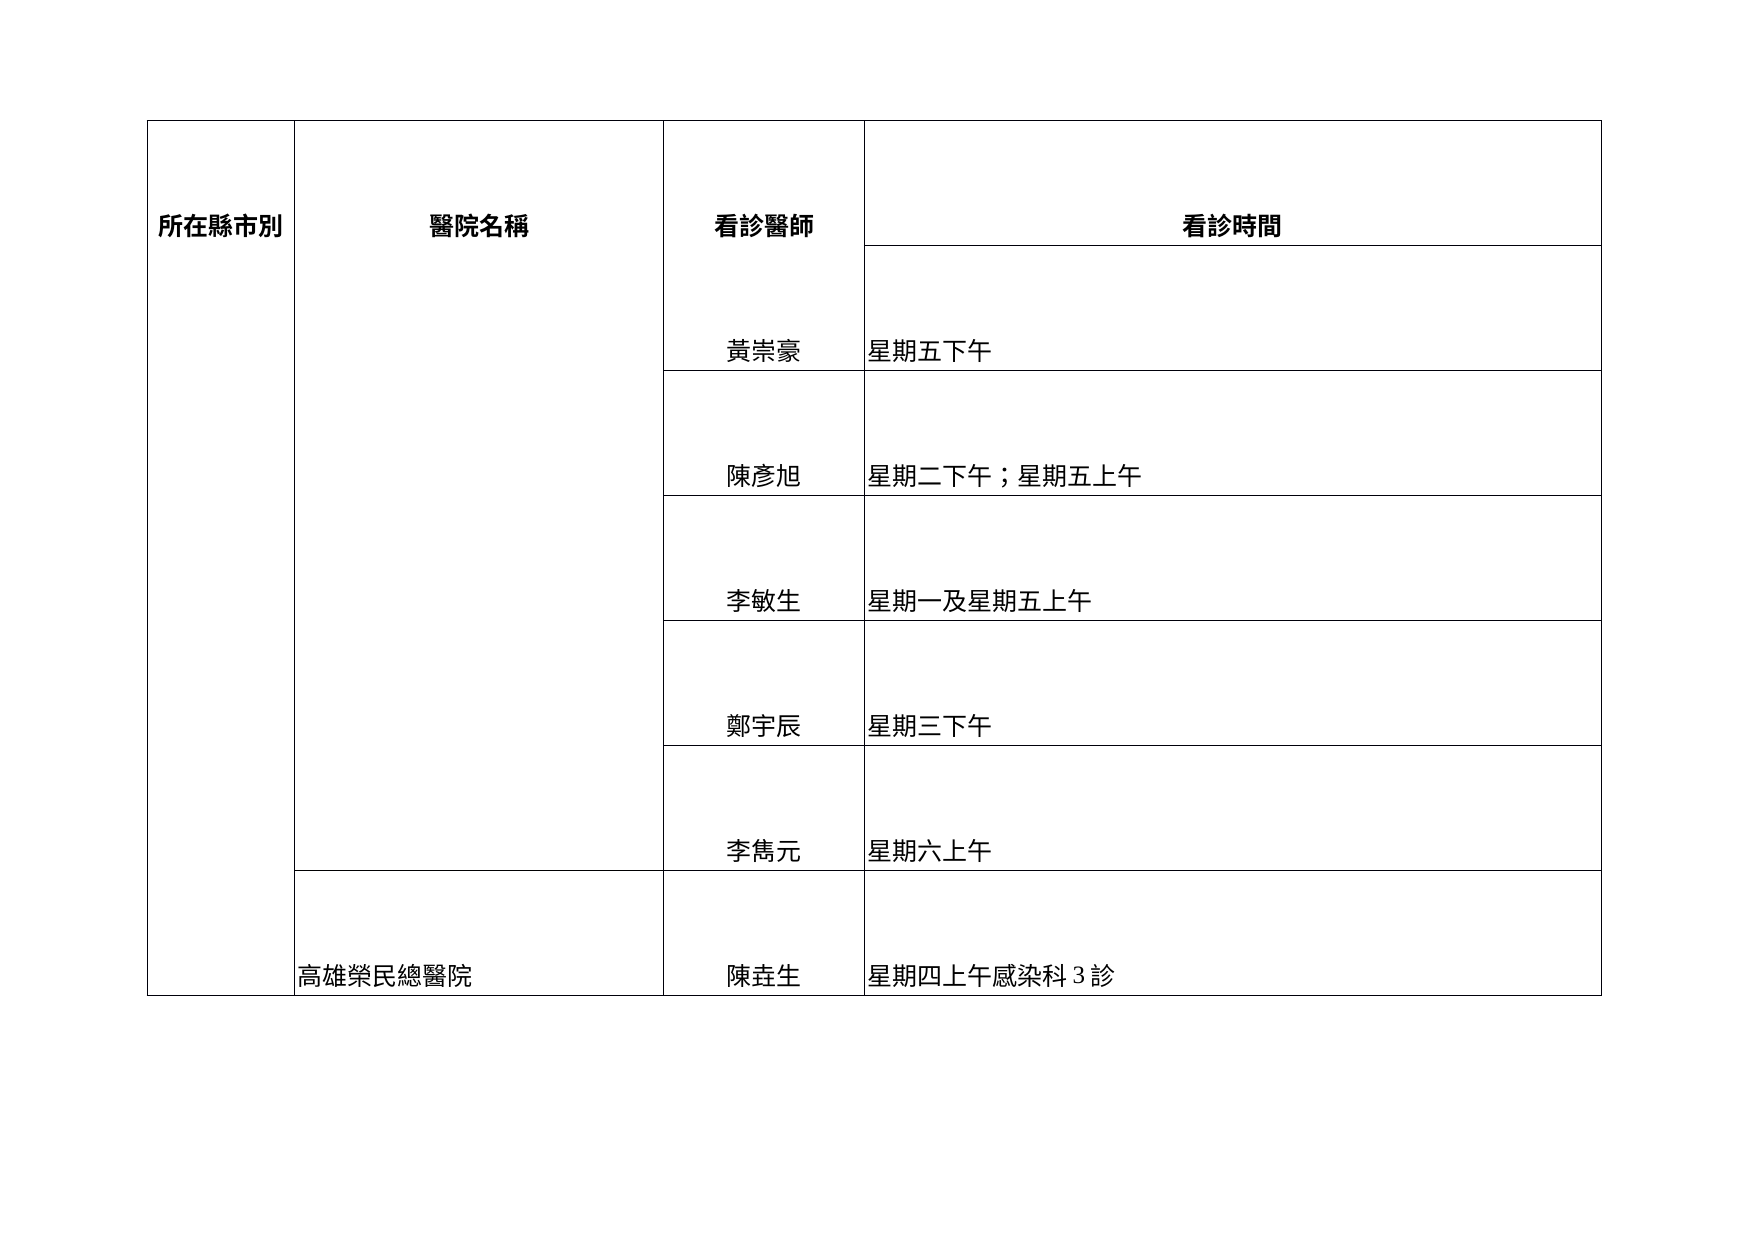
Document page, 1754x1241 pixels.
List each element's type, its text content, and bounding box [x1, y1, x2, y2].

table_cell 李敏生 [664, 496, 864, 620]
table_cell 黃崇豪 [664, 245, 864, 370]
table_cell 星期六上午 [865, 746, 1601, 870]
table_cell [148, 245, 294, 995]
table_cell 星期四上午感染科3診 [865, 871, 1601, 995]
table_cell 鄭宇辰 [664, 621, 864, 745]
table_cell [295, 245, 663, 870]
table_header 看診時間 [865, 121, 1601, 245]
table_cell 星期三下午 [865, 621, 1601, 745]
table_cell 陳垚生 [664, 871, 864, 995]
table_header 看診醫師 [664, 121, 864, 245]
table_cell 高雄榮民總醫院 [295, 871, 663, 995]
table_header 醫院名稱 [295, 121, 663, 245]
table_cell 星期一及星期五上午 [865, 496, 1601, 620]
table_cell 陳彥旭 [664, 371, 864, 495]
table_cell 星期五下午 [865, 246, 1601, 370]
table_cell 李雋元 [664, 746, 864, 870]
table_header 所在縣市別 [148, 121, 294, 245]
table_cell 星期二下午；星期五上午 [865, 371, 1601, 495]
